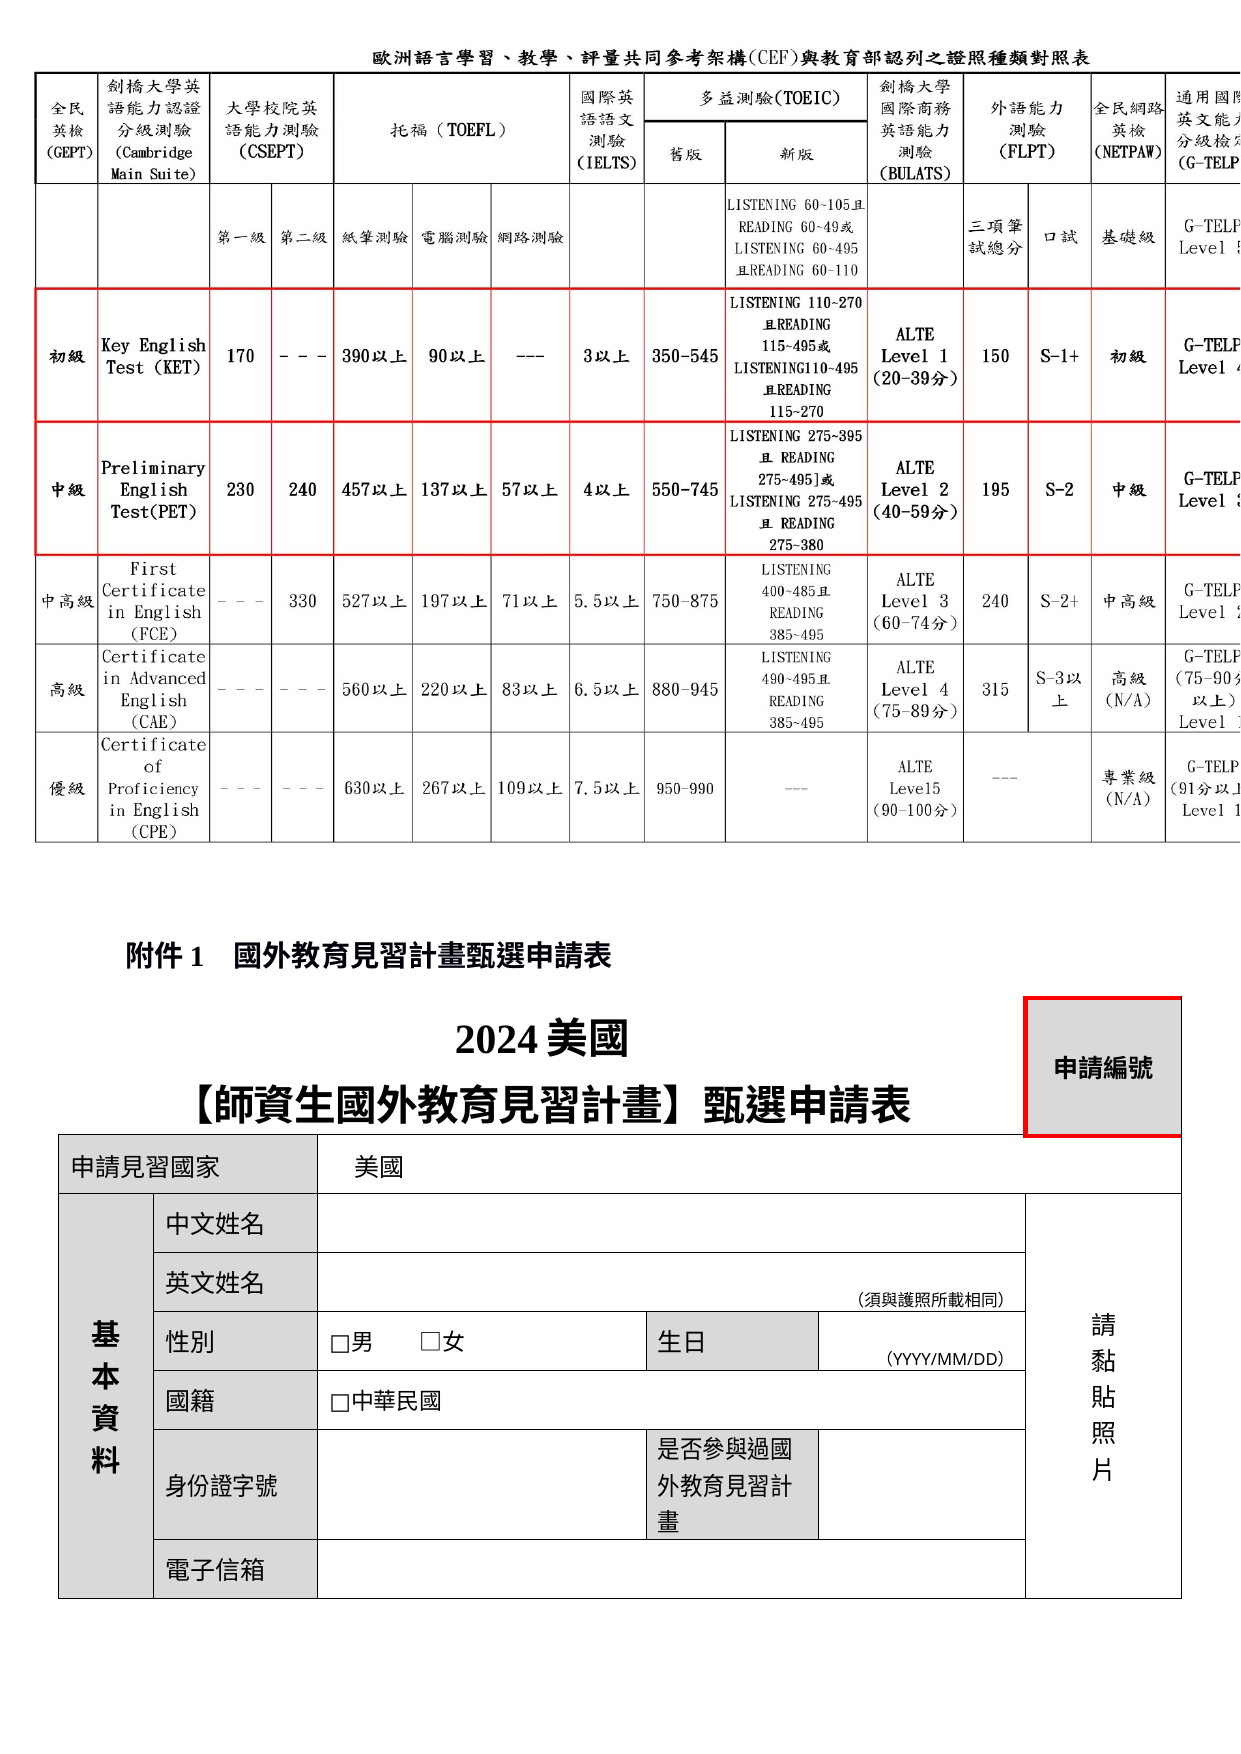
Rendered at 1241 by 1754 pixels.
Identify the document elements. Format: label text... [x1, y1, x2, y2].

table_cell [318, 1540, 1025, 1598]
table_cell 英文姓名 [154, 1253, 317, 1311]
table_cell 美國 [318, 1135, 1181, 1193]
table_cell 中文姓名 [154, 1194, 317, 1252]
table_cell 生日 [647, 1312, 818, 1370]
table_cell □男 □女 [318, 1312, 646, 1370]
table_cell 是否參與過國外教育見習計畫 [647, 1430, 818, 1539]
table_cell 電子信箱 [154, 1540, 317, 1598]
table_cell （須與護照所載相同） [318, 1253, 1025, 1311]
table_header 2024美國 【師資生國外教育見習計畫】甄選申請表 [59, 996, 1023, 1134]
table_header 申請編號 [1028, 1000, 1181, 1134]
table_cell （YYYY/MM/DD） [819, 1312, 1025, 1370]
table_cell 性別 [154, 1312, 317, 1370]
table_cell 國籍 [154, 1371, 317, 1429]
table_cell [318, 1430, 646, 1539]
subtitle 附件1 國外教育見習計畫甄選申請表 [118, 927, 1122, 977]
picture [0, 0, 1241, 927]
table_cell 身份證字號 [154, 1430, 317, 1539]
table_cell [318, 1194, 1025, 1252]
table_cell 基 本 資 料 [59, 1194, 153, 1598]
table_cell 請 黏 貼 照 片 [1026, 1194, 1181, 1598]
table_cell [819, 1430, 1025, 1539]
table_cell □中華民國 [318, 1371, 1025, 1429]
table_cell 申請見習國家 [59, 1135, 317, 1193]
